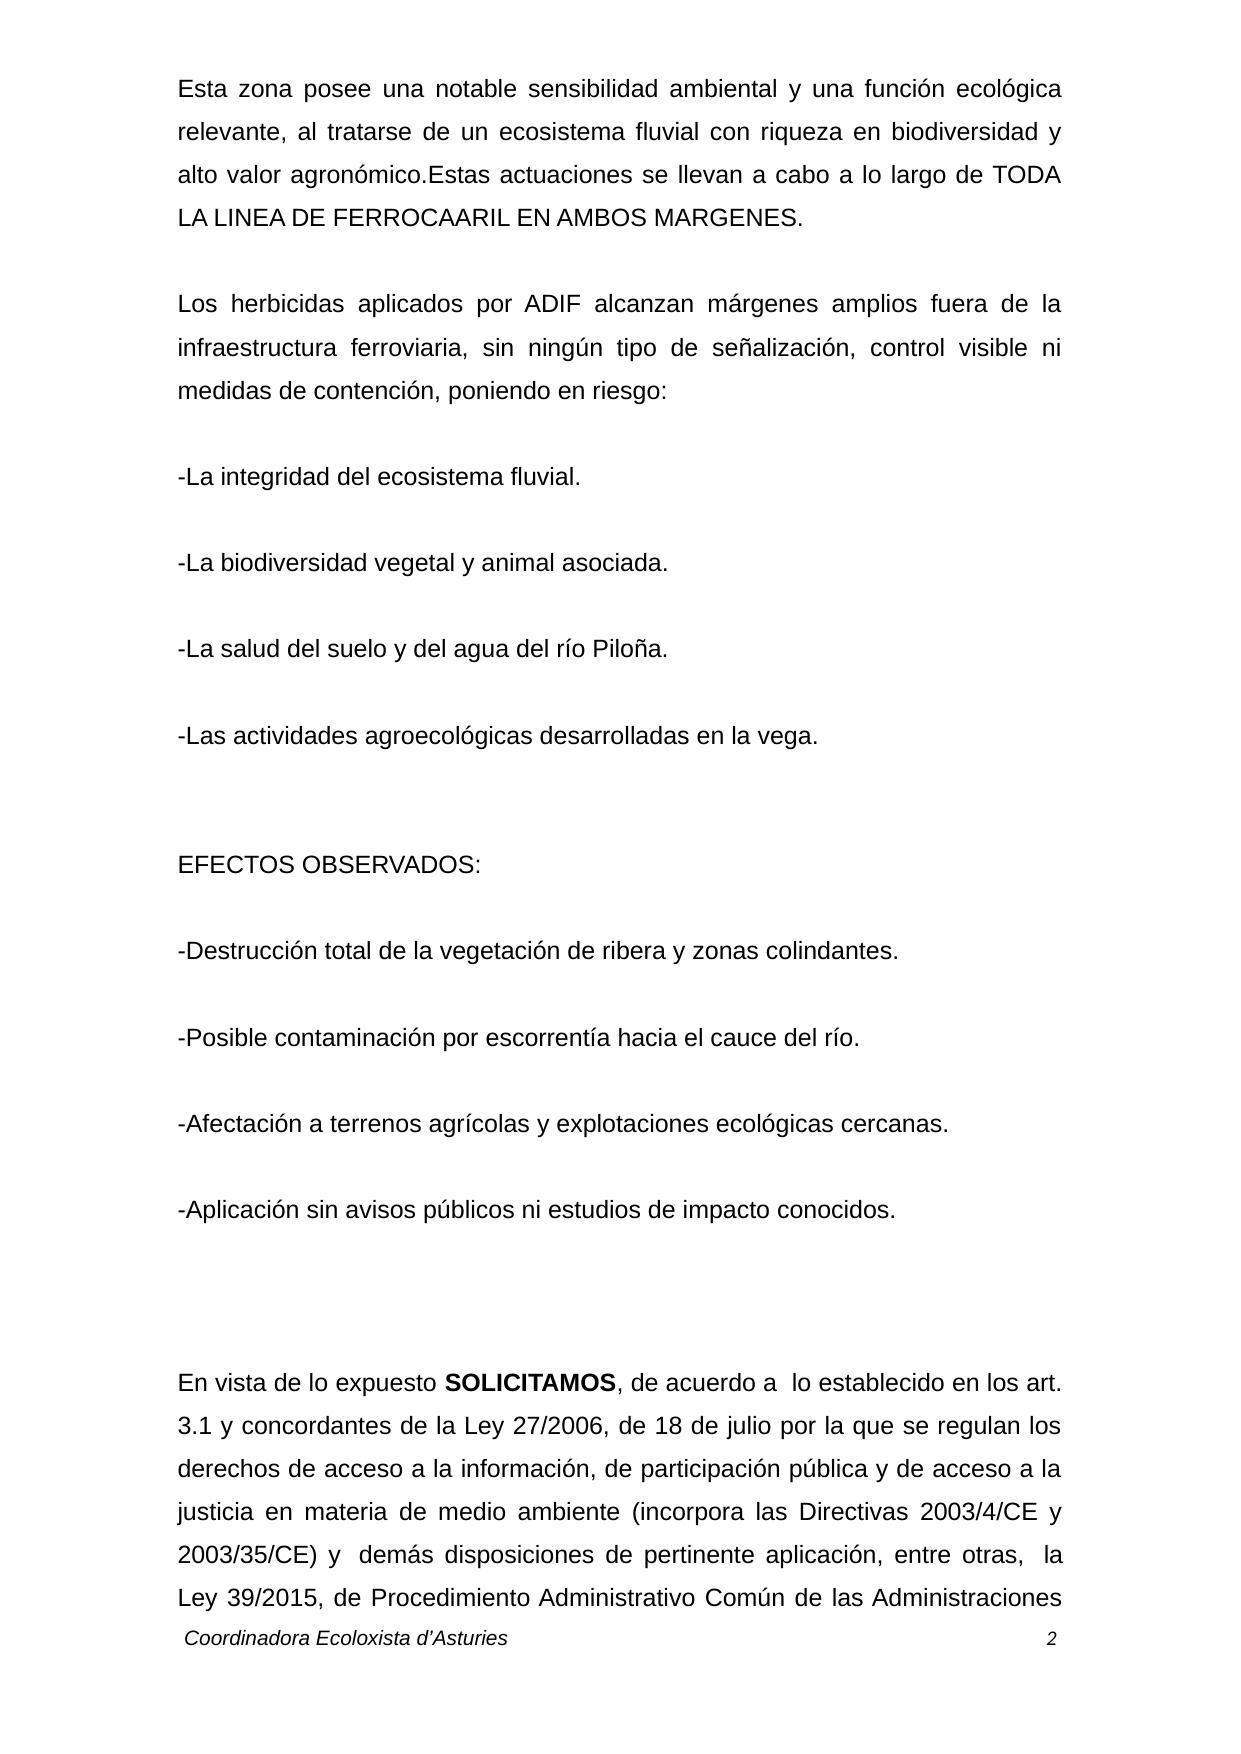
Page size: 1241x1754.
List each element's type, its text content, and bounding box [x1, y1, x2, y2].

text -Afectación a terrenos agrícolas y explotaciones ecológicas cercanas. [177, 1109, 1063, 1138]
text En vista de lo expuesto SOLICITAMOS, de acuerdo a lo establecido en los art. 3.1 y concordantes de la Ley 27/2006, de 18 de julio por la que se regulan los derechos de acceso a la información, de participación pública y de acceso a la justicia en materia de medio ambiente (incorpora las Directivas 2003/4/CE y 2003/35/CE) y demás disposiciones de pertinente aplicación, entre otras, la Ley 39/2015, de Procedimiento Administrativo Común de las Administraciones [177, 1368, 1063, 1612]
text -La integridad del ecosistema fluvial. [177, 462, 1063, 491]
text -Las actividades agroecológicas desarrolladas en la vega. [177, 721, 1063, 749]
text Esta zona posee una notable sensibilidad ambiental y una función ecológica relevante, al tratarse de un ecosistema fluvial con riqueza en biodiversidad y alto valor agronómico.Estas actuaciones se llevan a cabo a lo largo de TODA LA LINEA DE FERROCAARIL EN AMBOS MARGENES. [177, 74, 1063, 232]
text EFECTOS OBSERVADOS: [177, 850, 1063, 879]
text -Posible contaminación por escorrentía hacia el cauce del río. [177, 1023, 1063, 1051]
text -La biodiversidad vegetal y animal asociada. [177, 548, 1063, 577]
text -La salud del suelo y del agua del río Piloña. [177, 634, 1063, 663]
text -Aplicación sin avisos públicos ni estudios de impacto conocidos. [177, 1195, 1063, 1224]
text Los herbicidas aplicados por ADIF alcanzan márgenes amplios fuera de la infraestructura ferroviaria, sin ningún tipo de señalización, control visible ni medidas de contención, poniendo en riesgo: [177, 289, 1063, 404]
text -Destrucción total de la vegetación de ribera y zonas colindantes. [177, 936, 1063, 965]
